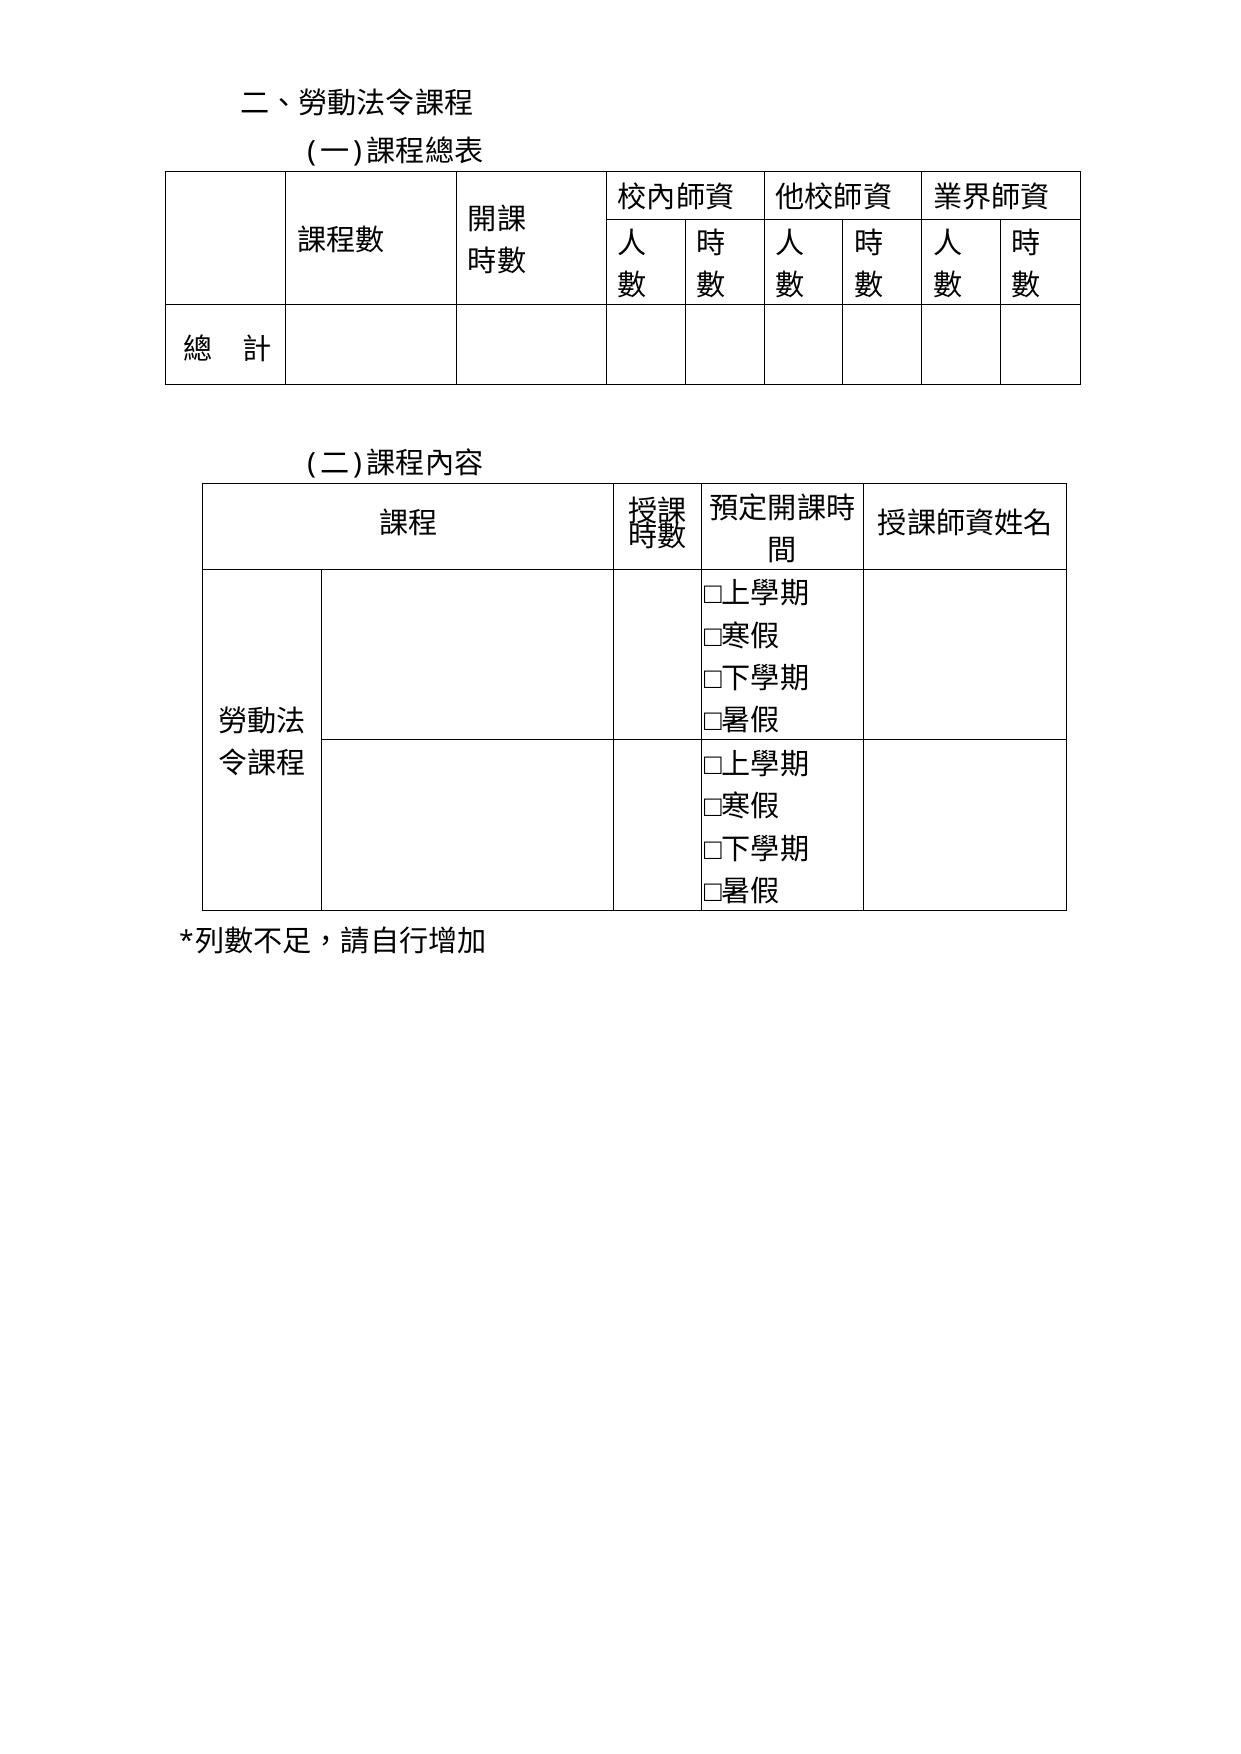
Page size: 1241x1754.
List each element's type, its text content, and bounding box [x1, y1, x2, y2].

table_cell 總 計 [166, 305, 285, 384]
table_cell [1001, 305, 1080, 384]
table_cell 時數 [1001, 220, 1080, 304]
text 二、勞動法令課程 [240, 75, 1092, 123]
table_cell [457, 305, 606, 384]
table_cell [322, 740, 613, 910]
table_cell [686, 305, 764, 384]
table_header [166, 172, 285, 304]
table_cell 人數 [765, 220, 842, 304]
table_header 開課 時數 [457, 172, 606, 304]
table_cell [322, 570, 613, 739]
table_cell □上學期 □寒假 □下學期 □暑假 [702, 570, 863, 739]
table_cell [286, 305, 456, 384]
table_header 授課時數 [614, 484, 701, 569]
text (一)課程總表 [302, 123, 1092, 171]
table_header 校內師資 [607, 172, 764, 218]
table_header 課程 [203, 484, 613, 569]
table_cell [607, 305, 685, 384]
text (二)課程內容 [302, 435, 1092, 483]
table_cell [614, 740, 701, 910]
table_cell 人數 [607, 220, 685, 304]
table_cell □上學期 □寒假 □下學期 □暑假 [702, 740, 863, 910]
table_header 授課師資姓名 [864, 484, 1066, 569]
table_cell 勞動法令課程 [203, 570, 321, 910]
table_cell [765, 305, 842, 384]
table_cell [614, 570, 701, 739]
table_cell 時數 [843, 220, 921, 304]
table_header 預定開課時間 [702, 484, 863, 569]
text *列數不足，請自行增加 [177, 911, 1092, 961]
table_header 業界師資 [922, 172, 1080, 218]
table_cell [864, 740, 1066, 910]
table_cell 時數 [686, 220, 764, 304]
table_header 他校師資 [765, 172, 921, 218]
table_header 課程數 [286, 172, 456, 304]
table_cell 人數 [922, 220, 1000, 304]
table_cell [922, 305, 1000, 384]
table_cell [864, 570, 1066, 739]
table_cell [843, 305, 921, 384]
